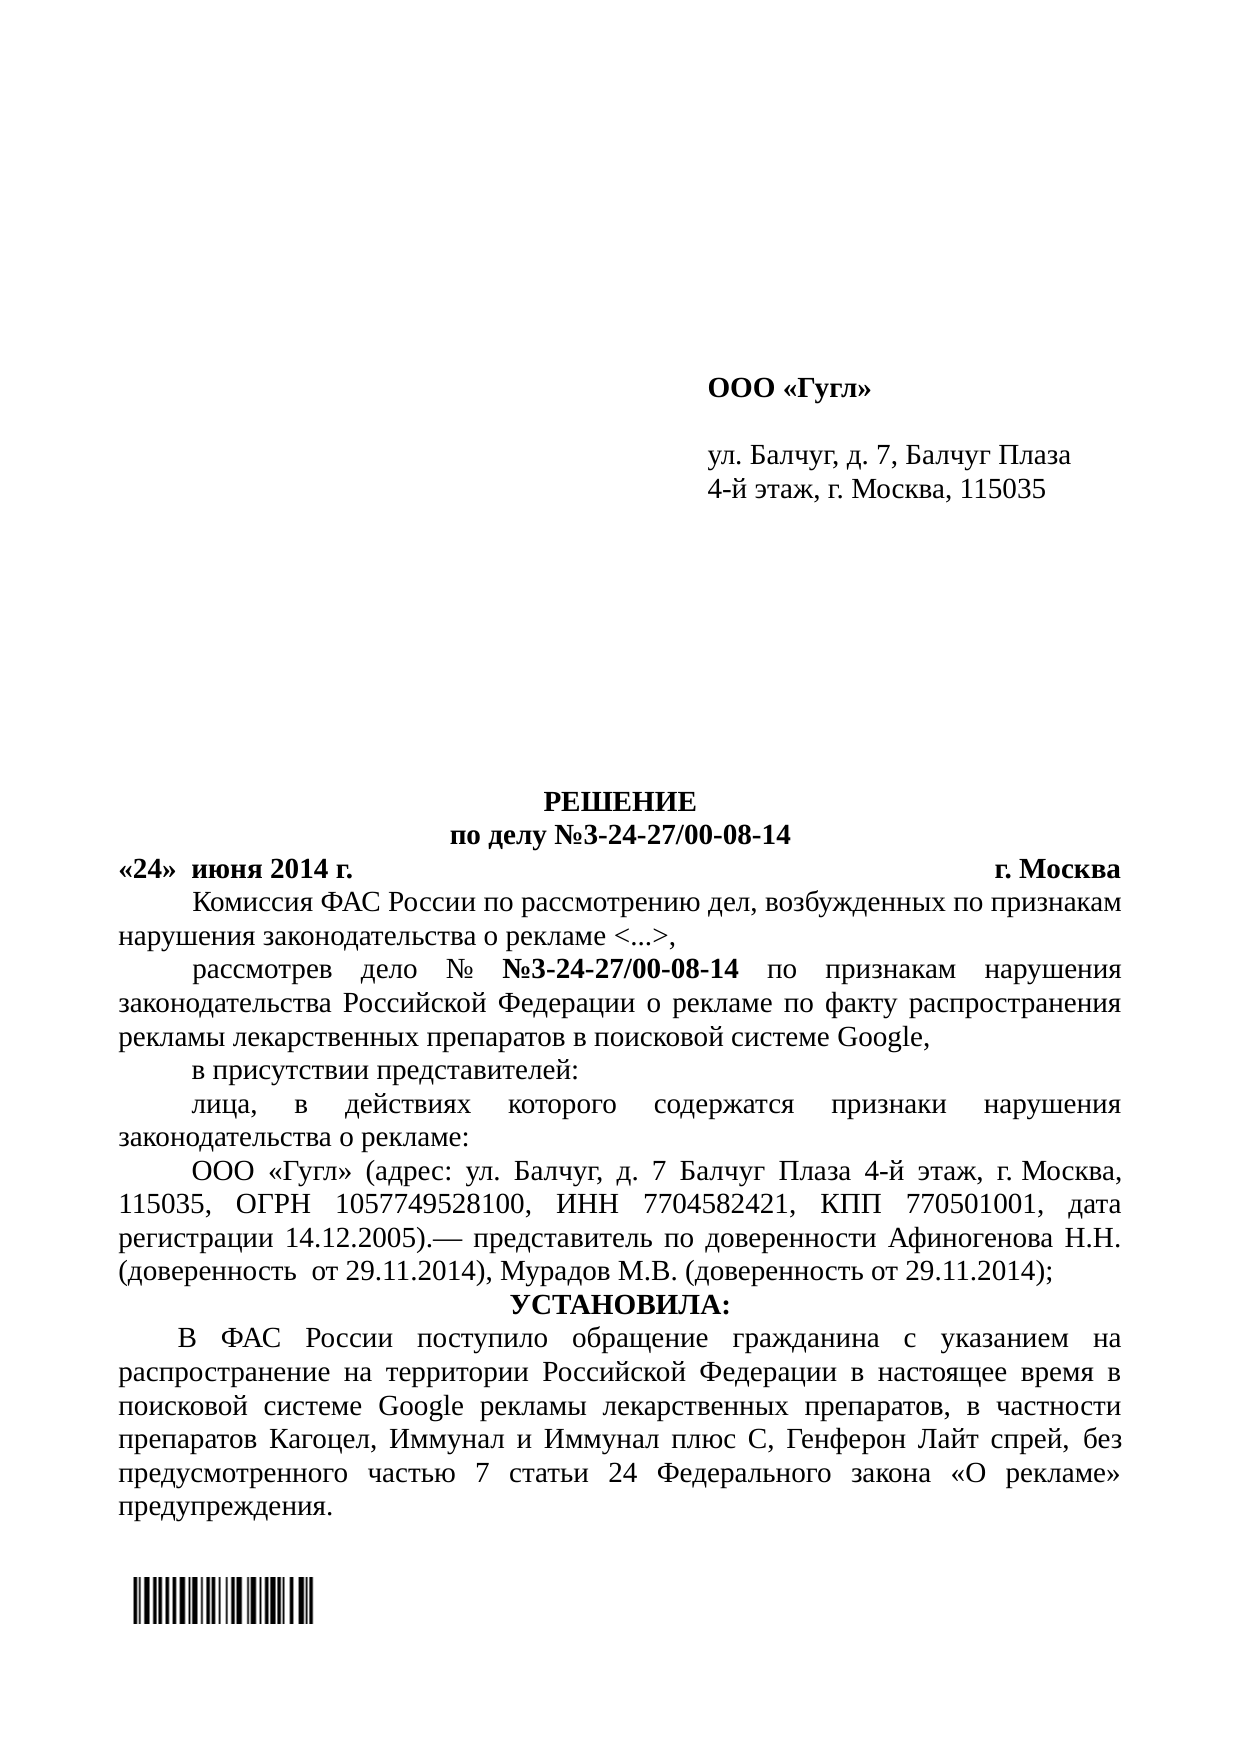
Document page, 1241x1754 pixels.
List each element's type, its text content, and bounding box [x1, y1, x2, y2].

text ООО «Гугл» (адрес: ул. Балчуг, д. 7 Балчуг Плаза 4-й этаж, г. Москва, 115035, ОГРН 1057749528100, ИНН 7704582421, КПП 770501001, дата регистрации 14.12.2005).— представитель по доверенности Афиногенова Н.Н. (доверенность от 29.11.2014), Мурадов М.В. (доверенность от 29.11.2014); [118, 1153, 1122, 1287]
text «24» июня 2014 г. г. Москва [118, 851, 1122, 884]
text ООО «Гугл» [707, 370, 1122, 404]
text по делу №3-24-27/00-08-14 [118, 817, 1122, 851]
text рассмотрев дело № №3-24-27/00-08-14 по признакам нарушения законодательства Российской Федерации о рекламе по факту распространения рекламы лекарственных препаратов в поисковой системе Google, [118, 952, 1122, 1052]
text в присутствии представителей: [118, 1052, 1122, 1086]
text лица, в действиях которого содержатся признаки нарушения законодательства о рекламе: [118, 1086, 1122, 1153]
text УСТАНОВИЛА: [118, 1287, 1122, 1321]
text 4-й этаж, г. Москва, 115035 [707, 471, 1122, 504]
picture [118, 1577, 331, 1624]
text Комиссия ФАС России по рассмотрению дел, возбужденных по признакам нарушения законодательства о рекламе <...>, [118, 884, 1122, 952]
text РЕШЕНИЕ [118, 784, 1122, 817]
text В ФАС России поступило обращение гражданина с указанием на распространение на территории Российской Федерации в настоящее время в поисковой системе Google рекламы лекарственных препаратов, в частности препаратов Кагоцел, Иммунал и Иммунал плюс С, Генферон Лайт спрей, без предусмотренного частью 7 статьи 24 Федерального закона «О рекламе» предупреждения. [118, 1321, 1122, 1522]
text ул. Балчуг, д. 7, Балчуг Плаза [707, 437, 1122, 471]
